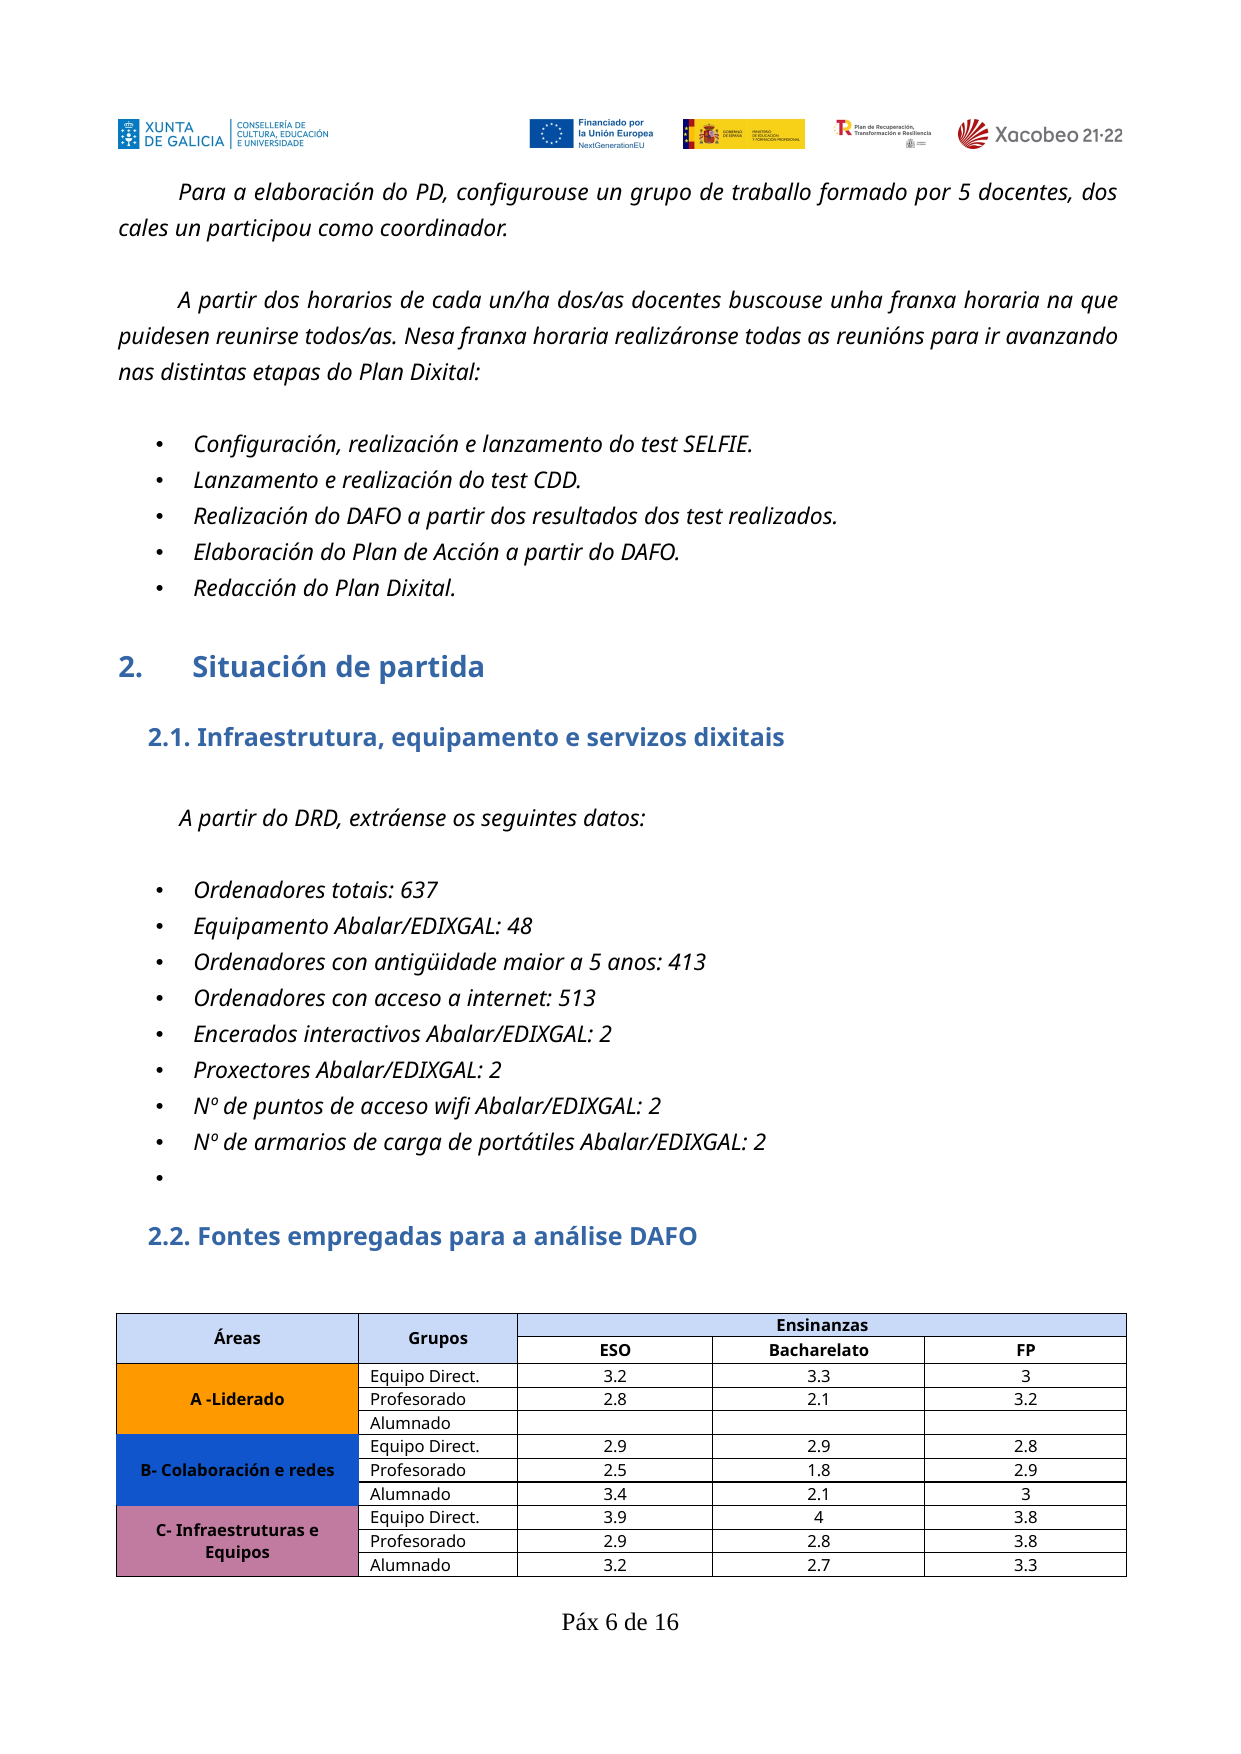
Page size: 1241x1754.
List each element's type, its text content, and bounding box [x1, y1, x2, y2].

table_cell [713, 1411, 924, 1434]
list Configuración, realización e lanzamento do test SELFIE. [156, 428, 1122, 459]
picture [118, 118, 1123, 149]
table_cell 3,3 [925, 1553, 1126, 1576]
table_cell Profesorado [359, 1459, 517, 1481]
table_cell [925, 1411, 1126, 1434]
table_header Grupos [359, 1314, 517, 1363]
table_cell 3,9 [518, 1506, 712, 1529]
table_cell 3,4 [518, 1483, 712, 1505]
table_cell 3 [925, 1483, 1126, 1505]
table_cell Alumnado [359, 1553, 517, 1576]
list Lanzamento e realización do test CDD. [156, 464, 1122, 495]
text Para a elaboración do PD, configurouse un grupo de traballo formado por 5 docentes, dos cales un participou como coordinador. [118, 176, 1122, 243]
table_cell 2,9 [713, 1435, 924, 1458]
table_cell Bacharelato [713, 1337, 924, 1363]
table_header Áreas [117, 1314, 358, 1363]
table_cell Equipo Direct. [359, 1435, 517, 1458]
subtitle Fontes empregadas para a análise DAFO [148, 1218, 1122, 1252]
table_cell 2,5 [518, 1459, 712, 1481]
list Ordenadores totais: 637 [156, 874, 1122, 905]
list Elaboración do Plan de Acción a partir do DAFO. [156, 536, 1122, 567]
table_cell FP [925, 1337, 1126, 1363]
subtitle Situación de partida [118, 647, 1122, 686]
subtitle Infraestrutura, equipamento e servizos dixitais [148, 720, 1122, 754]
text A partir dos horarios de cada un/ha dos/as docentes buscouse unha franxa horaria na que puidesen reunirse todos/as. Nesa franxa horaria realizáronse todas as reunións para ir avanzando nas distintas etapas do Plan Dixital: [118, 284, 1122, 387]
list Encerados interactivos Abalar/EDIXGAL: 2 [156, 1018, 1122, 1049]
table_cell 2,8 [518, 1388, 712, 1410]
list Ordenadores con acceso a internet: 513 [156, 982, 1122, 1013]
list Realización do DAFO a partir dos resultados dos test realizados. [156, 500, 1122, 531]
table_cell 3,2 [925, 1388, 1126, 1410]
table_cell B- Colaboración e redes [117, 1435, 358, 1505]
table_cell 2,1 [713, 1388, 924, 1410]
table_cell 3,2 [518, 1364, 712, 1387]
table_cell 2,1 [713, 1483, 924, 1505]
table_cell 3,8 [925, 1530, 1126, 1552]
list Ordenadores con antigüidade maior a 5 anos: 413 [156, 946, 1122, 977]
list Redacción do Plan Dixital. [156, 572, 1122, 603]
table_cell [518, 1411, 712, 1434]
list Proxectores Abalar/EDIXGAL: 2 [156, 1054, 1122, 1085]
table_cell 2,9 [518, 1530, 712, 1552]
list Nº de armarios de carga de portátiles Abalar/EDIXGAL: 2 [156, 1126, 1122, 1157]
table_cell Alumnado [359, 1483, 517, 1505]
text A partir do DRD, extráense os seguintes datos: [118, 802, 1122, 833]
table_cell 3,2 [518, 1553, 712, 1576]
table_cell 3,8 [925, 1506, 1126, 1529]
table_cell 2,9 [925, 1459, 1126, 1481]
table_cell Profesorado [359, 1388, 517, 1410]
table_cell 3 [925, 1364, 1126, 1387]
table_cell 1,8 [713, 1459, 924, 1481]
table_cell 2,7 [713, 1553, 924, 1576]
table_cell 2,8 [713, 1530, 924, 1552]
table_header Ensinanzas [518, 1314, 1126, 1336]
table_cell 3,3 [713, 1364, 924, 1387]
list Equipamento Abalar/EDIXGAL: 48 [156, 910, 1122, 941]
list Nº de puntos de acceso wifi Abalar/EDIXGAL: 2 [156, 1090, 1122, 1121]
table_cell ESO [518, 1337, 712, 1363]
table_cell 2,9 [518, 1435, 712, 1458]
table_cell 2,8 [925, 1435, 1126, 1458]
table_cell Alumnado [359, 1411, 517, 1434]
table_cell Equipo Direct. [359, 1364, 517, 1387]
table_cell Equipo Direct. [359, 1506, 517, 1529]
table_cell Profesorado [359, 1530, 517, 1552]
table_cell 4 [713, 1506, 924, 1529]
table_cell A -Liderado [117, 1364, 358, 1434]
table_cell C- Infraestruturas e Equipos [117, 1506, 358, 1576]
